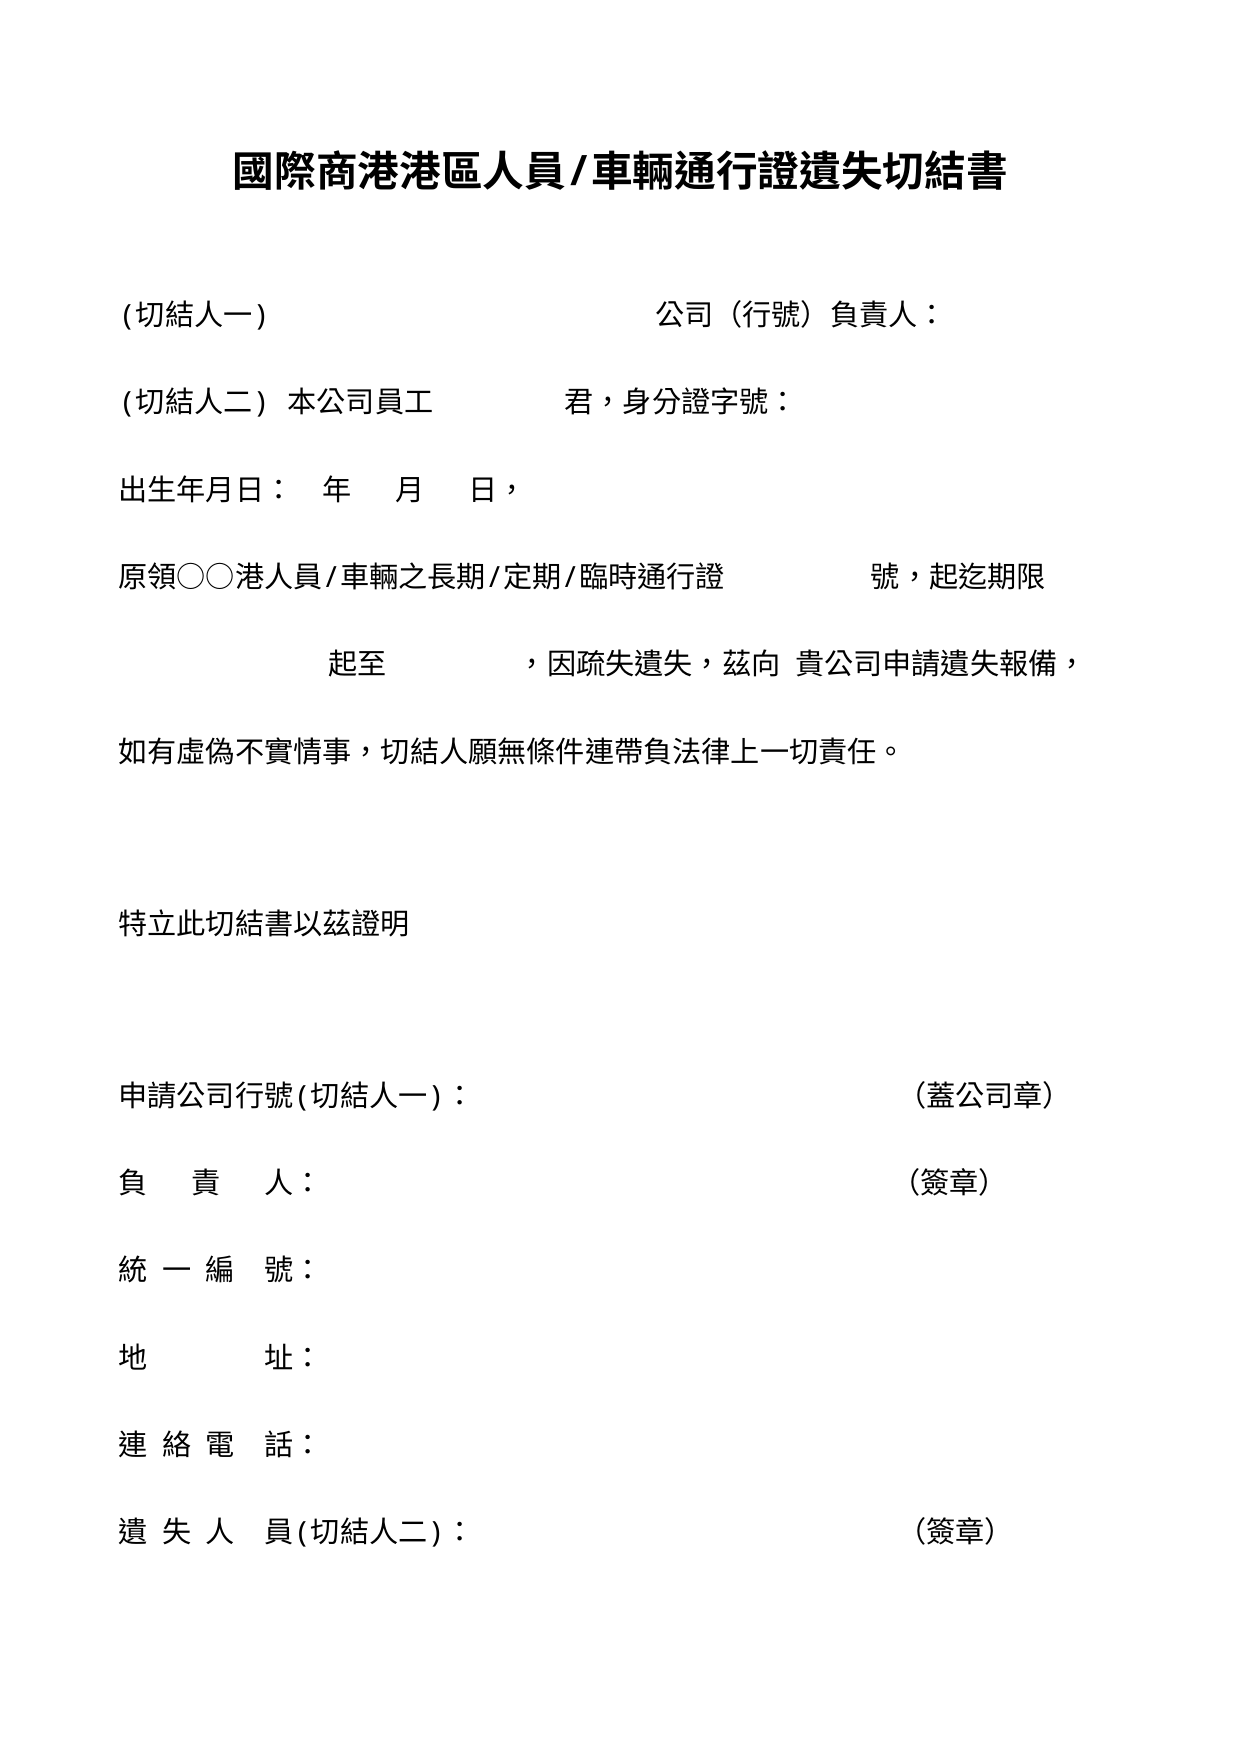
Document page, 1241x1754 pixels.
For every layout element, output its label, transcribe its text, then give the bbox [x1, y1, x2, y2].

text 特立此切結書以茲證明 [118, 900, 1122, 942]
text 申請公司行號(切結人一)： （蓋公司章） [118, 1072, 1122, 1114]
text 起至 ，因疏失遺失，茲向 貴公司申請遺失報備， [118, 641, 1122, 683]
text 連 絡 電 話： [118, 1421, 1122, 1464]
text 遺 失 人 員(切結人二)： （簽章） [118, 1509, 1122, 1551]
text 統 一 編 號： [118, 1247, 1122, 1289]
text 如有虛偽不實情事，切結人願無條件連帶負法律上一切責任。 [118, 728, 1122, 771]
text (切結人二) 本公司員工 君，身分證字號： [118, 379, 1122, 421]
text 出生年月日： 年 月 日， [118, 466, 1122, 508]
text 原領○○港人員/車輛之長期/定期/臨時通行證 號，起迄期限 [118, 553, 1122, 596]
text 負 責 人： （簽章） [118, 1159, 1122, 1202]
text 地 址： [118, 1334, 1122, 1376]
text 國際商港港區人員/車輛通行證遺失切結書 [118, 127, 1122, 189]
text (切結人一) 公司（行號）負責人： [118, 291, 1122, 334]
